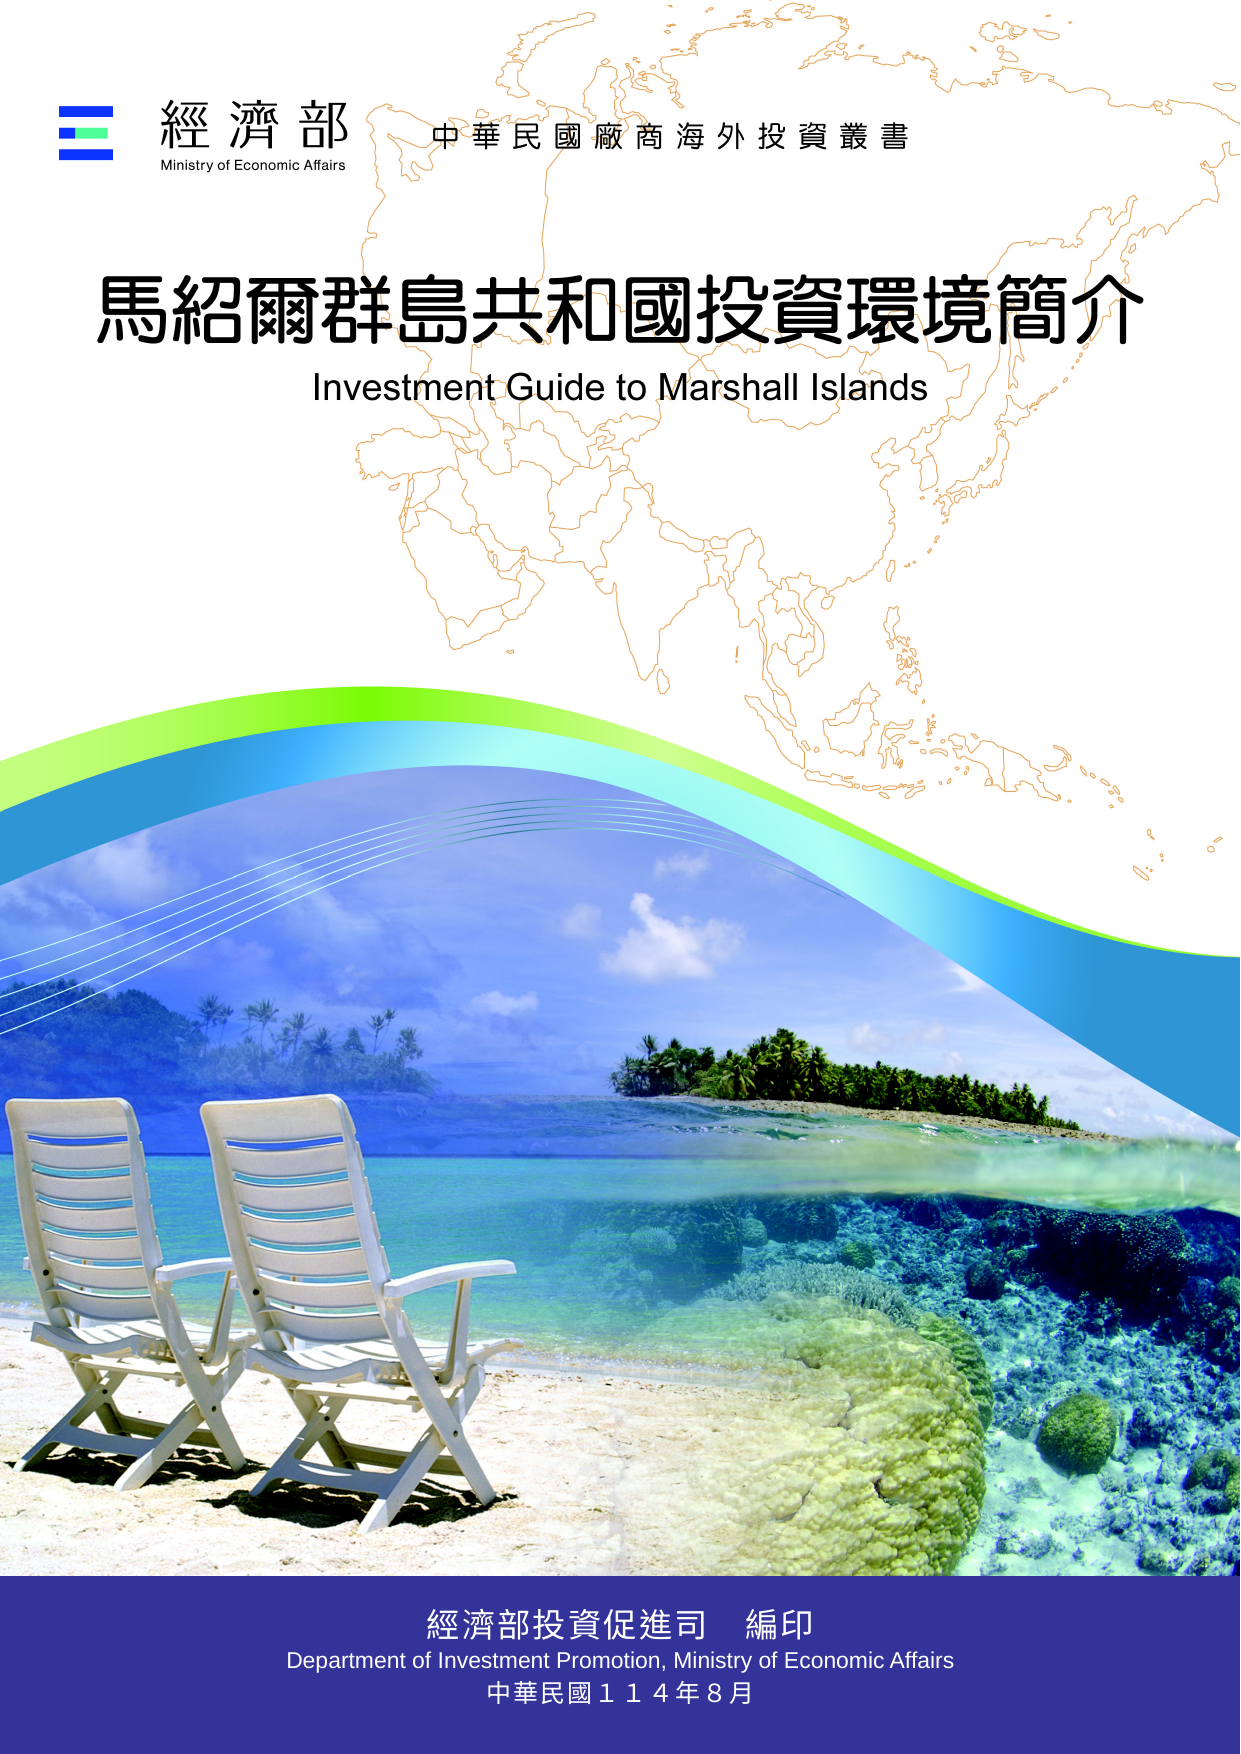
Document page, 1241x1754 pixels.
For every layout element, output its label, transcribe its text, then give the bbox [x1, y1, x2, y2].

text 中華民國１１４年８月 [0, 1674, 1240, 1710]
text 經濟部投資促進司 編印 [0, 1599, 1240, 1647]
text Department of Investment Promotion, Ministry of Economic Affairs [0, 1647, 1240, 1674]
picture [0, 0, 1240, 1576]
